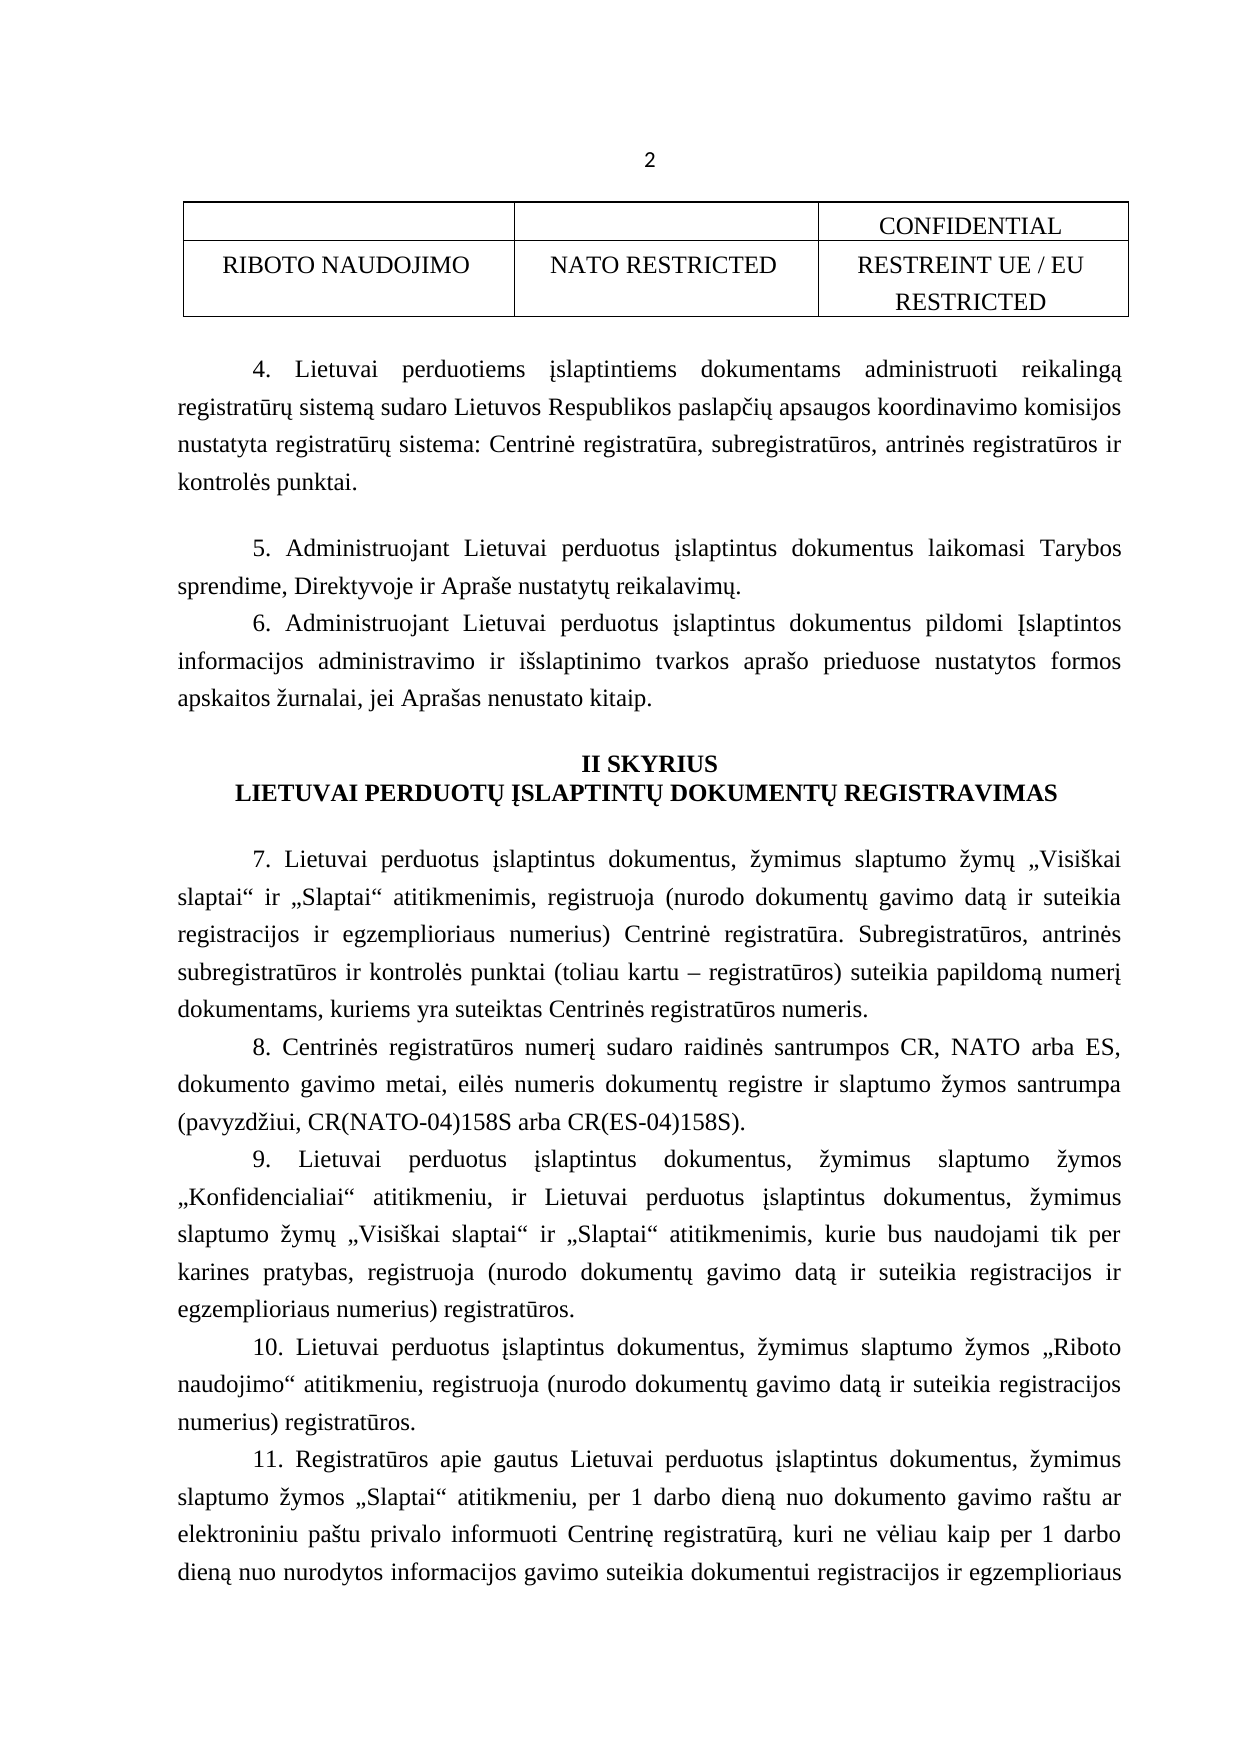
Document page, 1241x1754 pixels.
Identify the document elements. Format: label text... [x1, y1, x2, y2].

table_cell RIBOTO NAUDOJIMO [184, 241, 514, 316]
text 6. Administruojant Lietuvai perduotus įslaptintus dokumentus pildomi Įslaptintos informacijos administravimo ir išslaptinimo tvarkos aprašo prieduose nustatytos formos apskaitos žurnalai, jei Aprašas nenustato kitaip. [177, 599, 1122, 712]
table_cell [515, 203, 818, 240]
text 5. Administruojant Lietuvai perduotus įslaptintus dokumentus laikomasi Tarybos sprendime, Direktyvoje ir Apraše nustatytų reikalavimų. [177, 524, 1122, 599]
text II SKYRIUS [177, 749, 1122, 778]
text 4. Lietuvai perduotiems įslaptintiems dokumentams administruoti reikalingą registratūrų sistemą sudaro Lietuvos Respublikos paslapčių apsaugos koordinavimo komisijos nustatyta registratūrų sistema: Centrinė registratūra, subregistratūros, antrinės registratūros ir kontrolės punktai. [177, 346, 1122, 496]
text 9. Lietuvai perduotus įslaptintus dokumentus, žymimus slaptumo žymos „Konfidencialiai“ atitikmeniu, ir Lietuvai perduotus įslaptintus dokumentus, žymimus slaptumo žymų „Visiškai slaptai“ ir „Slaptai“ atitikmenimis, kurie bus naudojami tik per karines pratybas, registruoja (nurodo dokumentų gavimo datą ir suteikia registracijos ir egzemplioriaus numerius) registratūros. [177, 1136, 1122, 1323]
text LIETUVAI PERDUOTŲ ĮSLAPTINTŲ DOKUMENTŲ REGISTRAVIMAS [177, 778, 1122, 807]
text 10. Lietuvai perduotus įslaptintus dokumentus, žymimus slaptumo žymos „Riboto naudojimo“ atitikmeniu, registruoja (nurodo dokumentų gavimo datą ir suteikia registracijos numerius) registratūros. [177, 1323, 1122, 1436]
table_cell CONFIDENTIAL [819, 203, 1128, 240]
table_cell [184, 203, 514, 240]
text 8. Centrinės registratūros numerį sudaro raidinės santrumpos CR, NATO arba ES, dokumento gavimo metai, eilės numeris dokumentų registre ir slaptumo žymos santrumpa (pavyzdžiui, CR(NATO-04)158S arba CR(ES-04)158S). [177, 1023, 1122, 1136]
text 11. Registratūros apie gautus Lietuvai perduotus įslaptintus dokumentus, žymimus slaptumo žymos „Slaptai“ atitikmeniu, per 1 darbo dieną nuo dokumento gavimo raštu ar elektroniniu paštu privalo informuoti Centrinę registratūrą, kuri ne vėliau kaip per 1 darbo dieną nuo nurodytos informacijos gavimo suteikia dokumentui registracijos ir egzemplioriaus [177, 1436, 1122, 1586]
table_cell RESTREINT UE / EU RESTRICTED [819, 241, 1128, 316]
table_cell NATO RESTRICTED [515, 241, 818, 316]
text 7. Lietuvai perduotus įslaptintus dokumentus, žymimus slaptumo žymų „Visiškai slaptai“ ir „Slaptai“ atitikmenimis, registruoja (nurodo dokumentų gavimo datą ir suteikia registracijos ir egzemplioriaus numerius) Centrinė registratūra. Subregistratūros, antrinės subregistratūros ir kontrolės punktai (toliau kartu – registratūros) suteikia papildomą numerį dokumentams, kuriems yra suteiktas Centrinės registratūros numeris. [177, 836, 1122, 1023]
